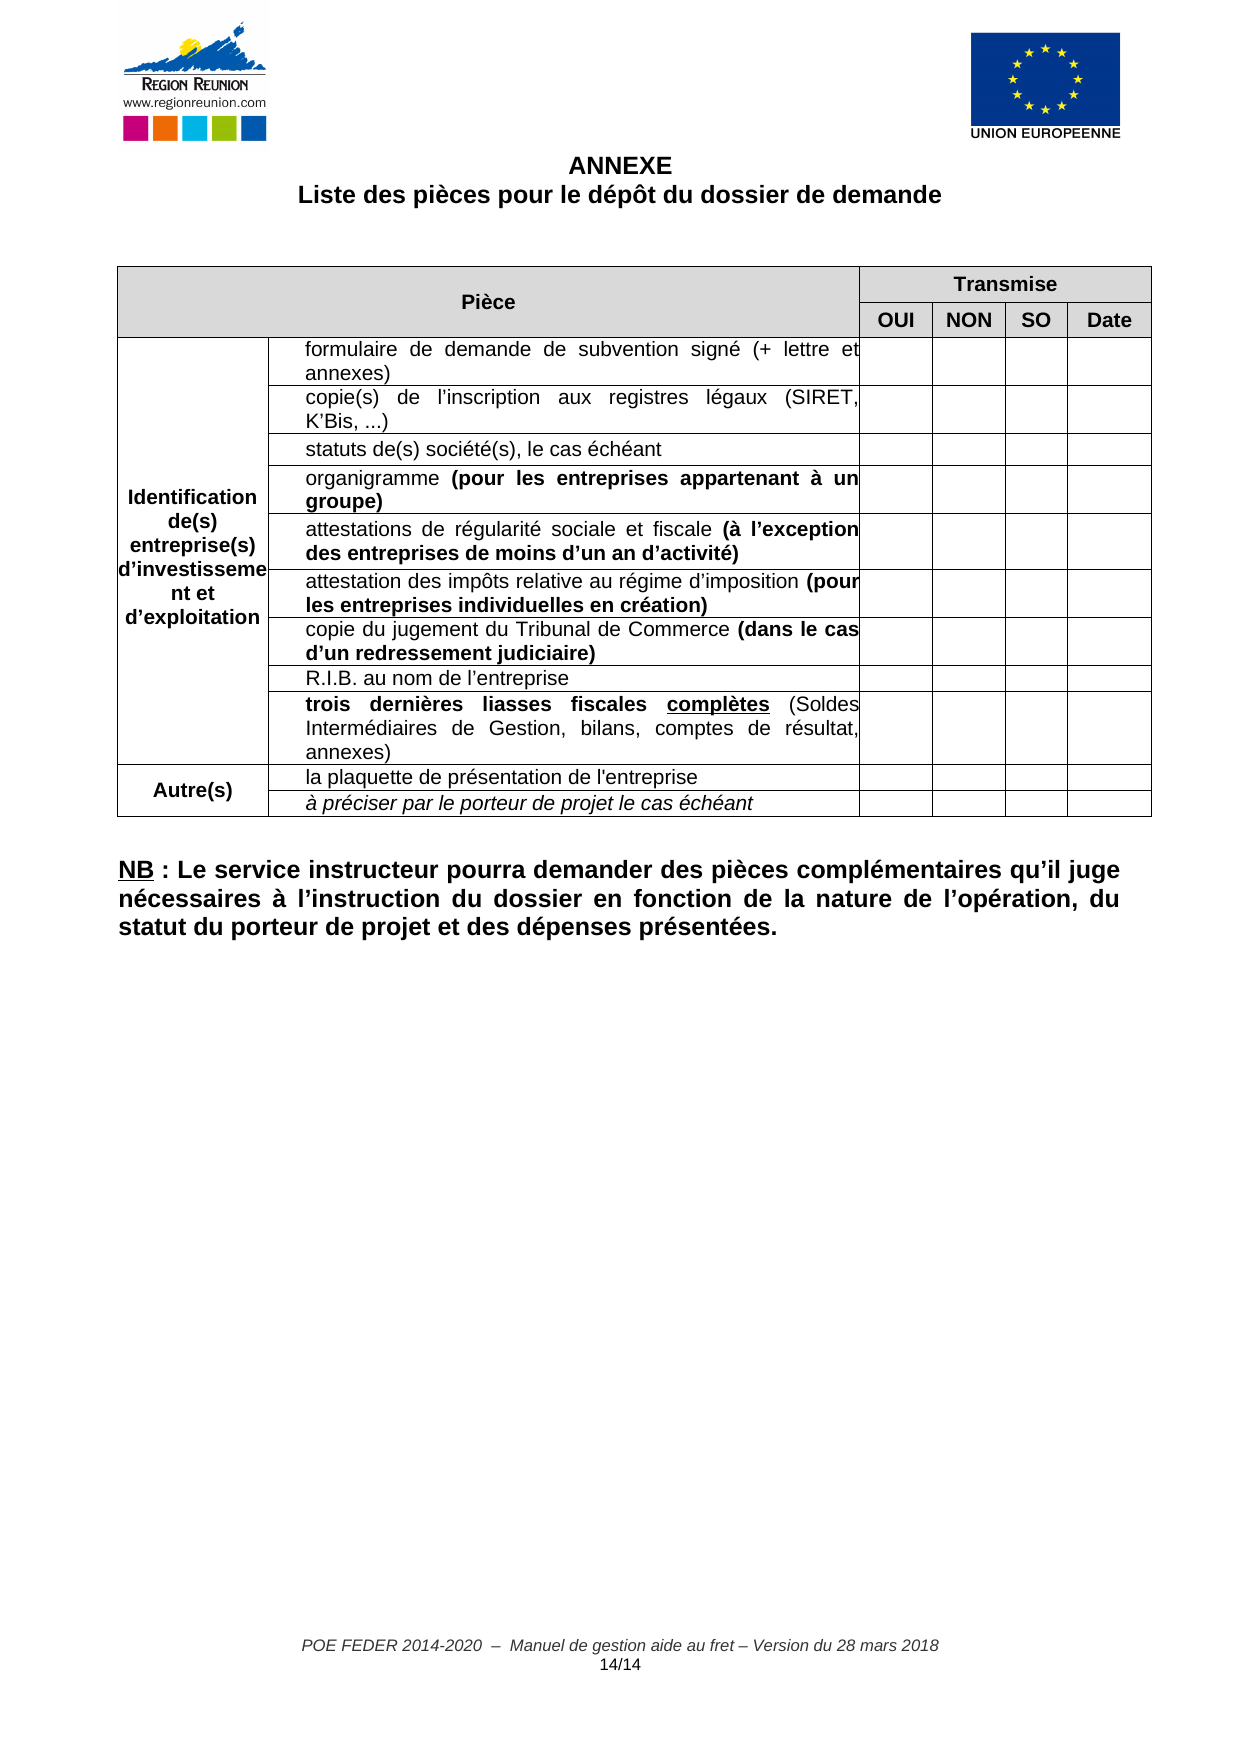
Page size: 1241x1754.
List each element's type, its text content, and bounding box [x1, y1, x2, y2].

table_cell attestation des impôts relative au régime d’imposition (pour les entreprises individuelles en création) [269, 570, 859, 617]
table_cell [1006, 514, 1067, 569]
table_cell [933, 514, 1005, 569]
table_cell [1006, 386, 1067, 433]
table_cell [933, 570, 1005, 617]
table_cell à préciser par le porteur de projet le cas échéant [269, 791, 859, 816]
table_cell [1006, 338, 1067, 385]
table_cell [1068, 765, 1151, 790]
table_header Transmise [860, 267, 1151, 302]
table_cell [1006, 570, 1067, 617]
table_cell [1006, 791, 1067, 816]
table_header Pièce [118, 267, 859, 337]
table_cell [1068, 618, 1151, 665]
table_cell [1068, 666, 1151, 691]
table_cell R.I.B. au nom de l’entreprise [269, 666, 859, 691]
table_cell [1068, 386, 1151, 433]
table_cell Date [1068, 303, 1151, 337]
table_cell [1006, 434, 1067, 465]
table_cell NON [933, 303, 1005, 337]
table_cell [860, 338, 932, 385]
table_cell [860, 791, 932, 816]
table_cell trois dernières liasses fiscales complètes (Soldes Intermédiaires de Gestion, bilans, comptes de résultat, annexes) [269, 692, 859, 763]
table_cell [1068, 692, 1151, 763]
table_cell [860, 514, 932, 569]
table_cell [860, 466, 932, 513]
table_cell [933, 466, 1005, 513]
picture [118, 0, 271, 153]
table_cell [1068, 434, 1151, 465]
picture [968, 30, 1123, 140]
table_cell [1006, 666, 1067, 691]
table_cell copie du jugement du Tribunal de Commerce (dans le cas d’un redressement judiciaire) [269, 618, 859, 665]
table_cell [1068, 466, 1151, 513]
table_cell [933, 338, 1005, 385]
table_cell la plaquette de présentation de l'entreprise [269, 765, 859, 790]
table_cell formulaire de demande de subvention signé (+ lettre et annexes) [269, 338, 859, 385]
table_cell OUI [860, 303, 932, 337]
table_cell [1068, 570, 1151, 617]
table_cell [860, 570, 932, 617]
table_cell Autre(s) [118, 765, 268, 816]
table_cell Identification de(s) entreprise(s) d’investissement et d’exploitation [118, 338, 268, 763]
table_cell [933, 618, 1005, 665]
table_cell [860, 692, 932, 763]
table_cell [1006, 765, 1067, 790]
table_cell [933, 386, 1005, 433]
table_cell copie(s) de l’inscription aux registres légaux (SIRET, K’Bis, ...) [269, 386, 859, 433]
table_cell [860, 386, 932, 433]
table_cell [1068, 338, 1151, 385]
text NB : Le service instructeur pourra demander des pièces complémentaires qu’il juge nécessaires à l’instruction du dossier en fonction de la nature de l’opération, du statut du porteur de projet et des dépenses présentées. [118, 855, 1122, 941]
table_cell [933, 666, 1005, 691]
table_cell organigramme (pour les entreprises appartenant à un groupe) [269, 466, 859, 513]
table_cell [933, 791, 1005, 816]
table_cell SO [1006, 303, 1067, 337]
table_cell [860, 434, 932, 465]
table_cell [860, 618, 932, 665]
table_cell [1068, 514, 1151, 569]
table_cell [1006, 692, 1067, 763]
table_cell [1006, 466, 1067, 513]
table_cell [860, 666, 932, 691]
table_cell [1068, 791, 1151, 816]
table_cell statuts de(s) société(s), le cas échéant [269, 434, 859, 465]
text ANNEXE [118, 151, 1122, 180]
table_cell [933, 765, 1005, 790]
text Liste des pièces pour le dépôt du dossier de demande [118, 180, 1122, 208]
table_cell [860, 765, 932, 790]
table_cell attestations de régularité sociale et fiscale (à l’exception des entreprises de moins d’un an d’activité) [269, 514, 859, 569]
table_cell [933, 434, 1005, 465]
table_cell [1006, 618, 1067, 665]
table_cell [933, 692, 1005, 763]
